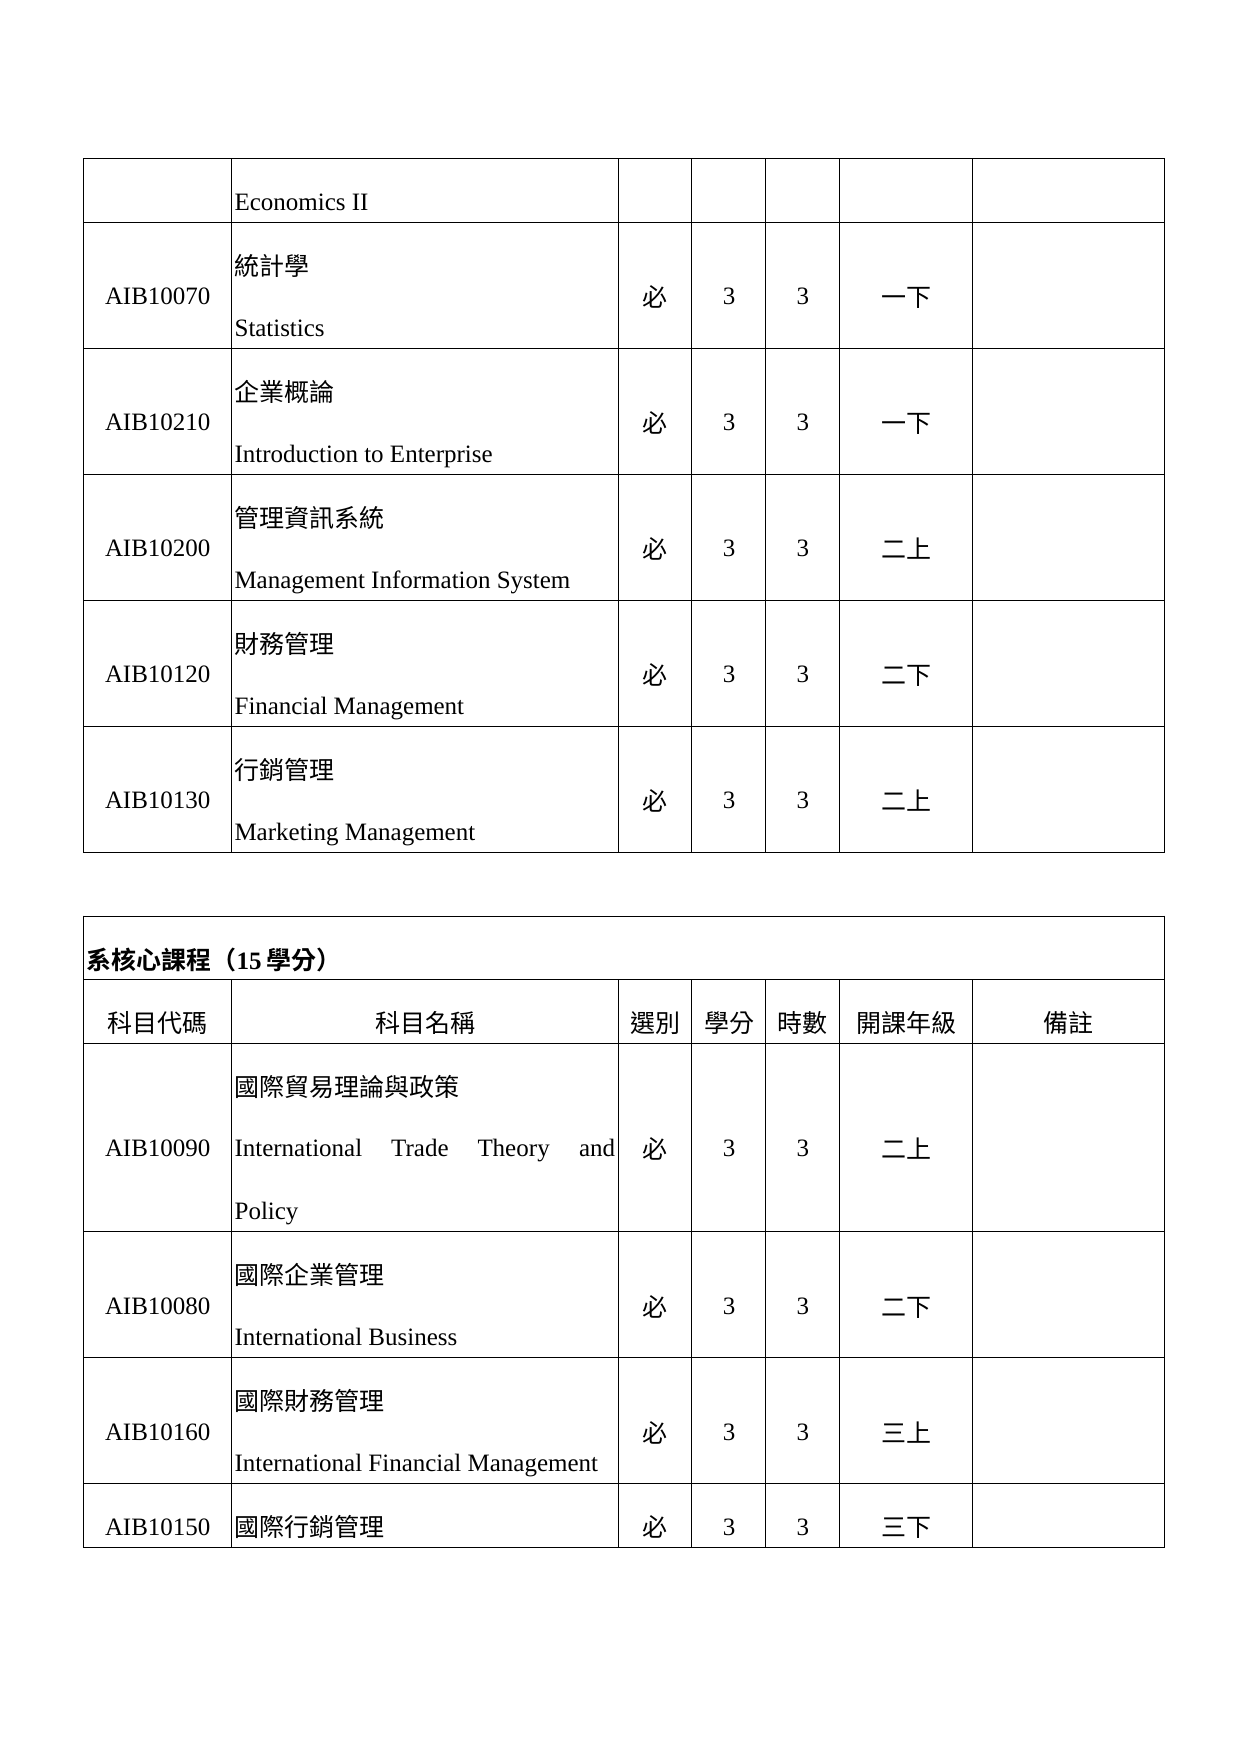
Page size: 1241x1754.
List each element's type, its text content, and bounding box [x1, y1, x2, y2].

table_cell 3 [766, 1358, 839, 1483]
table_cell 必 [619, 349, 691, 474]
table_cell AIB10150 [84, 1484, 231, 1547]
table_cell 開課年級 [840, 980, 972, 1043]
table_cell 選別 [619, 980, 691, 1043]
table_cell 3 [692, 223, 765, 348]
table_cell 3 [766, 349, 839, 474]
table_cell 必 [619, 223, 691, 348]
table_cell 學分 [692, 980, 765, 1043]
table_cell 一下 [840, 349, 972, 474]
table_cell 必 [619, 1358, 691, 1483]
table_cell 國際行銷管理 [232, 1484, 618, 1547]
table_cell 二下 [840, 601, 972, 726]
table_cell [973, 1044, 1164, 1231]
table_cell 必 [619, 601, 691, 726]
table_cell 3 [692, 727, 765, 852]
table_cell 財務管理 Financial Management [232, 601, 618, 726]
table_cell [973, 1232, 1164, 1357]
table_cell [973, 1358, 1164, 1483]
table_cell 3 [692, 349, 765, 474]
table_cell [840, 159, 972, 222]
table_cell 三下 [840, 1484, 972, 1547]
table_cell 3 [692, 1358, 765, 1483]
table_cell 3 [766, 223, 839, 348]
table_cell AIB10210 [84, 349, 231, 474]
table_cell 必 [619, 475, 691, 600]
table_cell 3 [766, 1044, 839, 1231]
table_cell [973, 1484, 1164, 1547]
table_cell AIB10120 [84, 601, 231, 726]
table_cell 3 [692, 1232, 765, 1357]
table_cell [973, 159, 1164, 222]
table_cell 3 [692, 1484, 765, 1547]
table_cell 3 [766, 727, 839, 852]
table_cell 二上 [840, 475, 972, 600]
table_cell [766, 159, 839, 222]
table_cell 國際貿易理論與政策 International Trade Theory and Policy [232, 1044, 618, 1231]
table_cell AIB10070 [84, 223, 231, 348]
table_cell 3 [692, 1044, 765, 1231]
table_cell 管理資訊系統 Management Information System [232, 475, 618, 600]
table_cell 時數 [766, 980, 839, 1043]
table_cell 二下 [840, 1232, 972, 1357]
table_cell [84, 159, 231, 222]
table_cell [973, 475, 1164, 600]
table_cell 3 [692, 601, 765, 726]
table_cell [973, 349, 1164, 474]
table_cell [973, 601, 1164, 726]
table_cell 必 [619, 727, 691, 852]
table_cell 科目代碼 [84, 980, 231, 1043]
table_cell 統計學 Statistics [232, 223, 618, 348]
table_cell 備註 [973, 980, 1164, 1043]
table_cell 三上 [840, 1358, 972, 1483]
table_cell Economics II [232, 159, 618, 222]
table_cell [973, 223, 1164, 348]
table_cell 一下 [840, 223, 972, 348]
table_cell AIB10130 [84, 727, 231, 852]
table_cell 二上 [840, 1044, 972, 1231]
table_cell 科目名稱 [232, 980, 618, 1043]
table_cell 3 [766, 1484, 839, 1547]
table_cell 企業概論 Introduction to Enterprise [232, 349, 618, 474]
table_cell 3 [692, 475, 765, 600]
table_cell 必 [619, 1232, 691, 1357]
table_cell 二上 [840, 727, 972, 852]
table_cell 必 [619, 1484, 691, 1547]
table_cell [692, 159, 765, 222]
table_cell AIB10090 [84, 1044, 231, 1231]
table_cell [619, 159, 691, 222]
table_cell 行銷管理 Marketing Management [232, 727, 618, 852]
table_cell 國際企業管理 International Business [232, 1232, 618, 1357]
table_cell 3 [766, 1232, 839, 1357]
table_cell 3 [766, 601, 839, 726]
table_cell AIB10200 [84, 475, 231, 600]
table_cell 必 [619, 1044, 691, 1231]
table_cell [973, 727, 1164, 852]
table_cell AIB10080 [84, 1232, 231, 1357]
table_header 系核心課程（15學分） [84, 917, 1164, 979]
table_cell AIB10160 [84, 1358, 231, 1483]
table_cell 國際財務管理 International Financial Management [232, 1358, 618, 1483]
table_cell 3 [766, 475, 839, 600]
